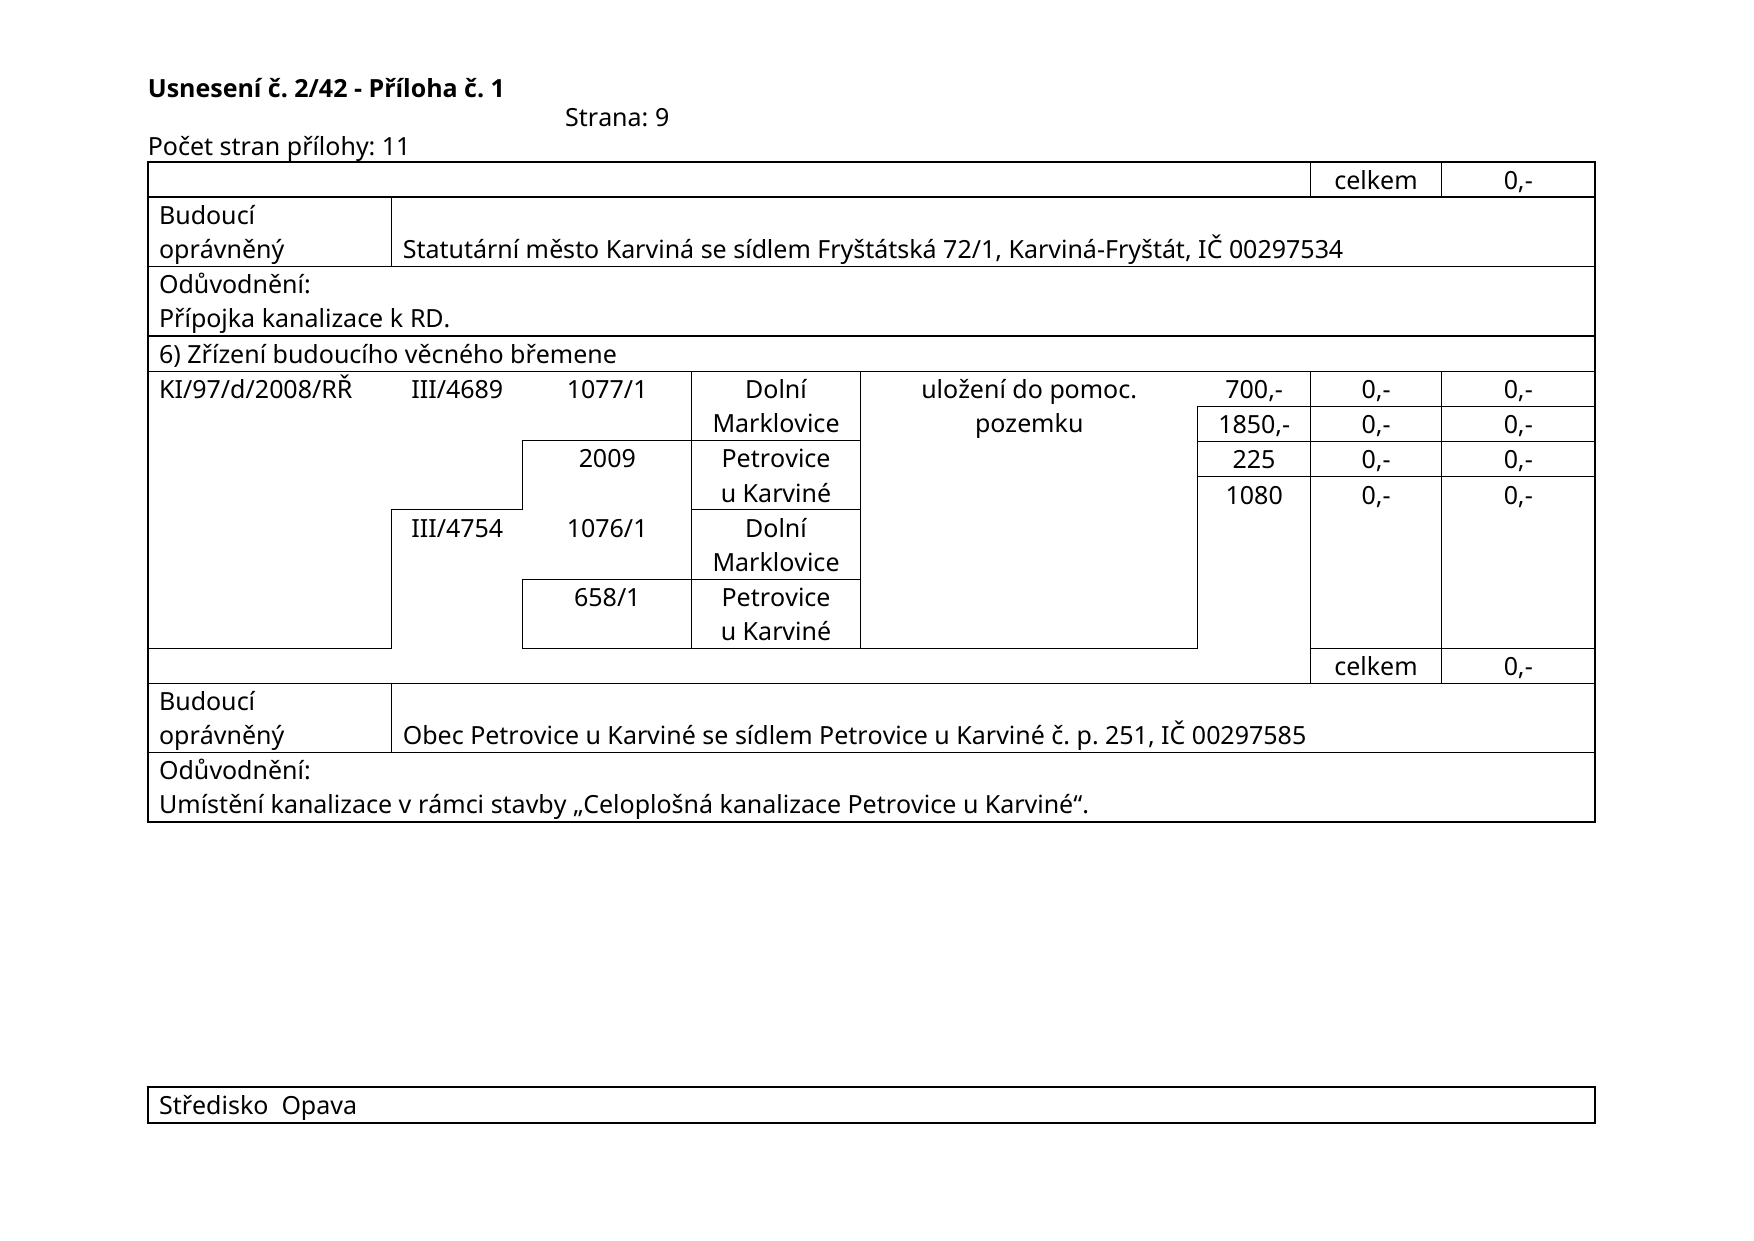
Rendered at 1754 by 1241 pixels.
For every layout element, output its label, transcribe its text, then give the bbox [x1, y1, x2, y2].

table_cell 0,- [1311, 477, 1441, 648]
table_header 700,- [1198, 372, 1310, 406]
table_cell 0,- [1442, 163, 1594, 196]
table_cell Petrovice u Karviné [692, 441, 860, 509]
table_cell 0,- [1442, 442, 1594, 476]
table_cell Budoucí oprávněný [149, 198, 391, 266]
table_header Dolní Marklovice [692, 510, 860, 578]
table_cell 0,- [1311, 442, 1441, 476]
table_cell Obec Petrovice u Karviné se sídlem Petrovice u Karviné č. p. 251, IČ 00297585 [392, 684, 1594, 752]
table_cell Statutární město Karviná se sídlem Fryštátská 72/1, Karviná-Fryštát, IČ 00297534 [392, 198, 1594, 266]
table_cell Petrovice u Karviné [692, 580, 860, 648]
table_header 0,- [1442, 372, 1594, 406]
table_cell 0,- [1442, 649, 1594, 683]
table_cell KI/97/d/2008/RŘ [149, 372, 391, 648]
table_cell 658/1 [523, 580, 691, 648]
table_cell 0,- [1442, 477, 1594, 648]
table_cell 2009 [523, 441, 691, 509]
table_cell 1080 [1198, 477, 1310, 648]
table_cell uložení do pomoc. pozemku [861, 372, 1198, 648]
table_cell Odůvodnění: Umístění kanalizace v rámci stavby „Celoplošná kanalizace Petrovice u Karviné“. [149, 753, 1594, 821]
table_header Dolní Marklovice [692, 372, 860, 440]
table_header 0,- [1311, 372, 1441, 406]
table_cell [149, 648, 1310, 683]
table_header III/4689 [391, 372, 523, 509]
table_cell celkem [1311, 163, 1441, 196]
table_cell 0,- [1311, 407, 1441, 441]
table_cell III/4754 [392, 510, 523, 648]
table_cell 6) Zřízení budoucího věcného břemene [149, 337, 1594, 371]
table_cell celkem [1311, 649, 1441, 683]
table_cell 225 [1198, 442, 1310, 476]
table_cell 1850,- [1198, 407, 1310, 441]
table_cell Budoucí oprávněný [149, 684, 391, 752]
table_cell [149, 163, 1310, 196]
table_cell Odůvodnění: Přípojka kanalizace k RD. [149, 267, 1594, 335]
table_header 1077/1 [523, 372, 691, 440]
table_header Středisko Opava [149, 1088, 1594, 1122]
table_header 1076/1 [523, 509, 691, 578]
table_cell 0,- [1442, 407, 1594, 441]
